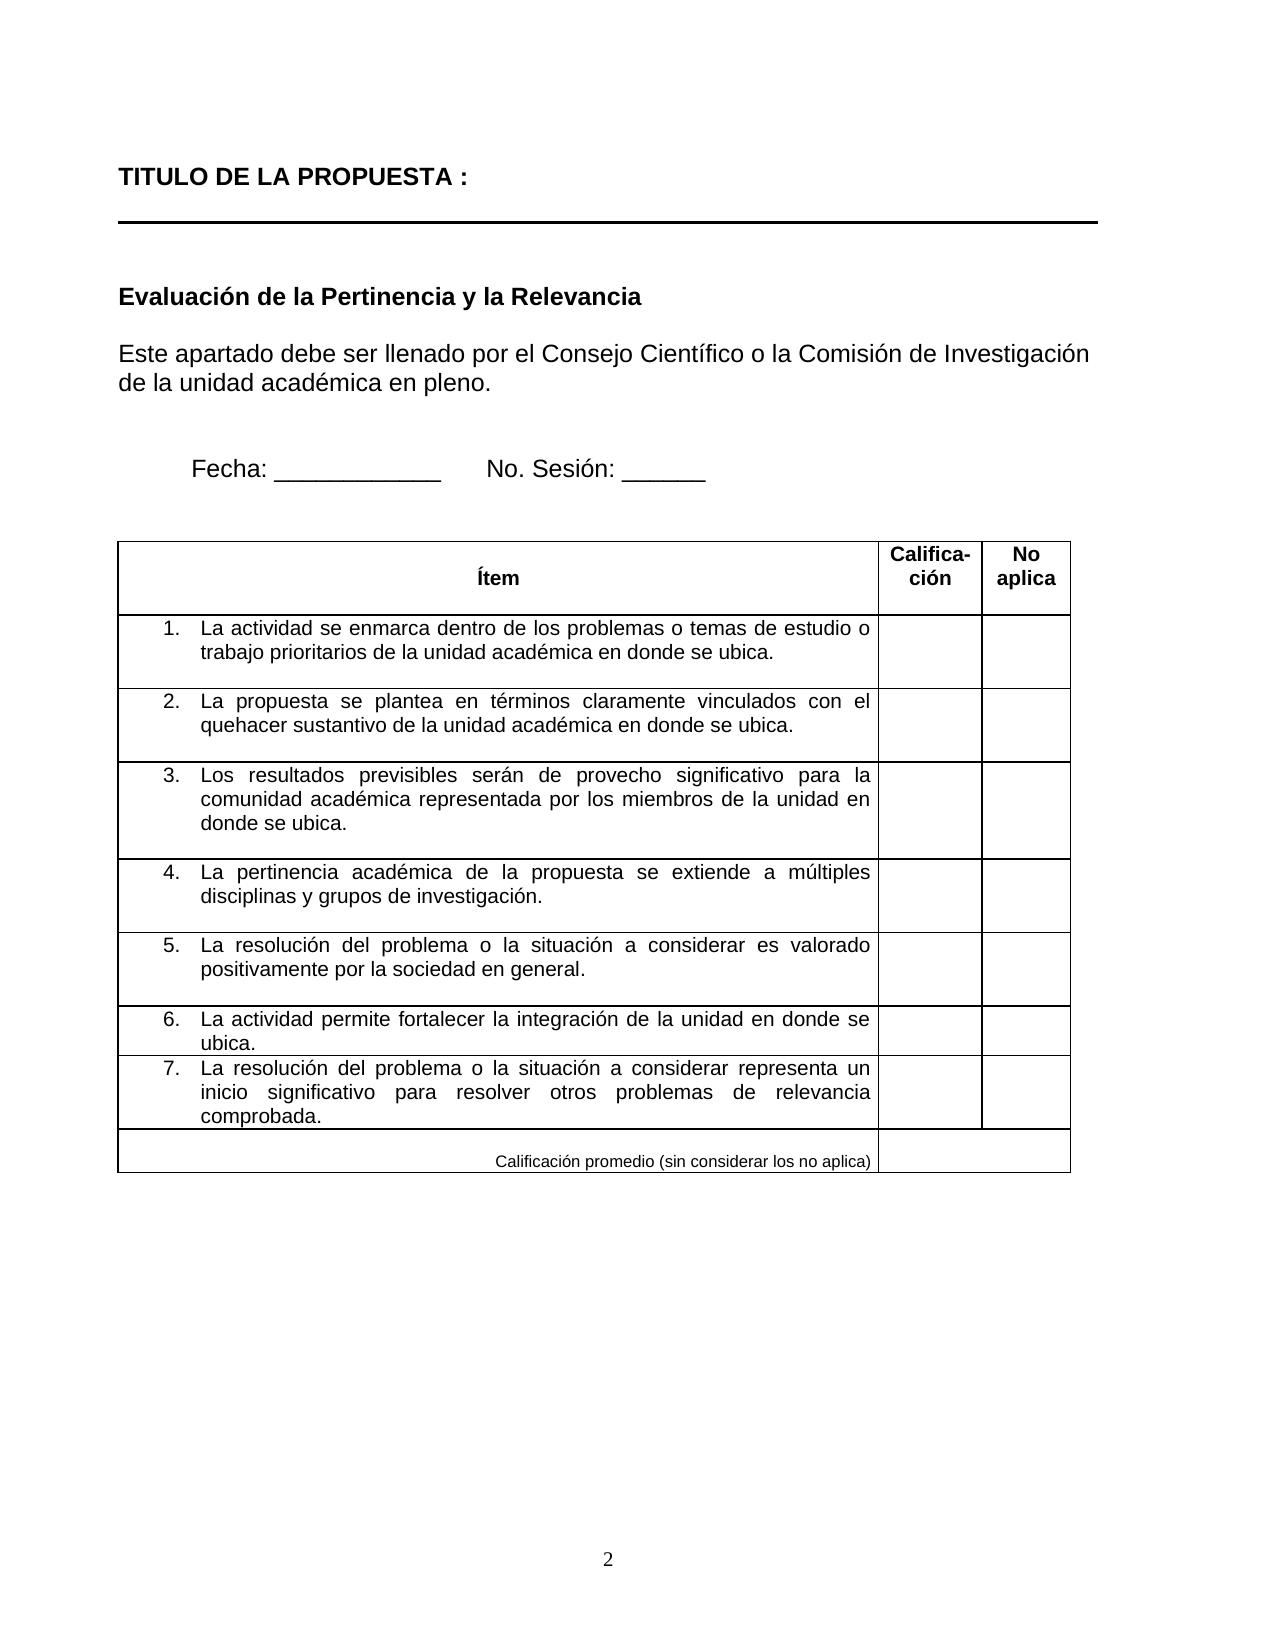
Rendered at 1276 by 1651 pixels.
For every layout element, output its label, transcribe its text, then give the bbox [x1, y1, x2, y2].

table_cell [983, 1056, 1070, 1128]
table_cell [879, 1007, 981, 1055]
table_cell [983, 860, 1070, 932]
table_cell [879, 1130, 982, 1171]
table_cell La resolución del problema o la situación a considerar es valorado positivamente por la sociedad en general. [119, 933, 878, 1005]
table_cell [983, 616, 1070, 687]
table_cell [983, 763, 1070, 858]
table_cell [879, 933, 981, 1005]
table_cell [879, 689, 981, 761]
table_header No aplica [983, 542, 1070, 614]
table_cell [983, 1007, 1070, 1055]
table_cell [879, 763, 981, 858]
text Evaluación de la Pertinencia y la Relevancia [118, 282, 1098, 311]
table_cell [879, 616, 981, 687]
table_header Ítem [119, 542, 878, 614]
table_cell La resolución del problema o la situación a considerar representa un inicio significativo para resolver otros problemas de relevancia comprobada. [119, 1056, 878, 1128]
table_cell La actividad se enmarca dentro de los problemas o temas de estudio o trabajo prioritarios de la unidad académica en donde se ubica. [119, 616, 878, 687]
text Este apartado debe ser llenado por el Consejo Científico o la Comisión de Investigación de la unidad académica en pleno. [118, 339, 1098, 397]
table_cell [879, 860, 981, 932]
table_cell La actividad permite fortalecer la integración de la unidad en donde se ubica. [119, 1007, 878, 1055]
table_cell La propuesta se plantea en términos claramente vinculados con el quehacer sustantivo de la unidad académica en donde se ubica. [119, 689, 878, 761]
table_cell [879, 1056, 981, 1128]
table_cell Calificación promedio (sin considerar los no aplica) [119, 1130, 878, 1171]
table_cell [982, 1130, 1070, 1171]
list TITULO DE LA PROPUESTA : [118, 162, 1098, 190]
text Fecha: ____________ No. Sesión: ______ [191, 454, 1098, 483]
table_cell [983, 689, 1070, 761]
table_cell La pertinencia académica de la propuesta se extiende a múltiples disciplinas y grupos de investigación. [119, 860, 878, 932]
table_cell Los resultados previsibles serán de provecho significativo para la comunidad académica representada por los miembros de la unidad en donde se ubica. [119, 763, 878, 858]
table_cell [983, 933, 1070, 1005]
table_header Califica-ción [879, 542, 981, 614]
